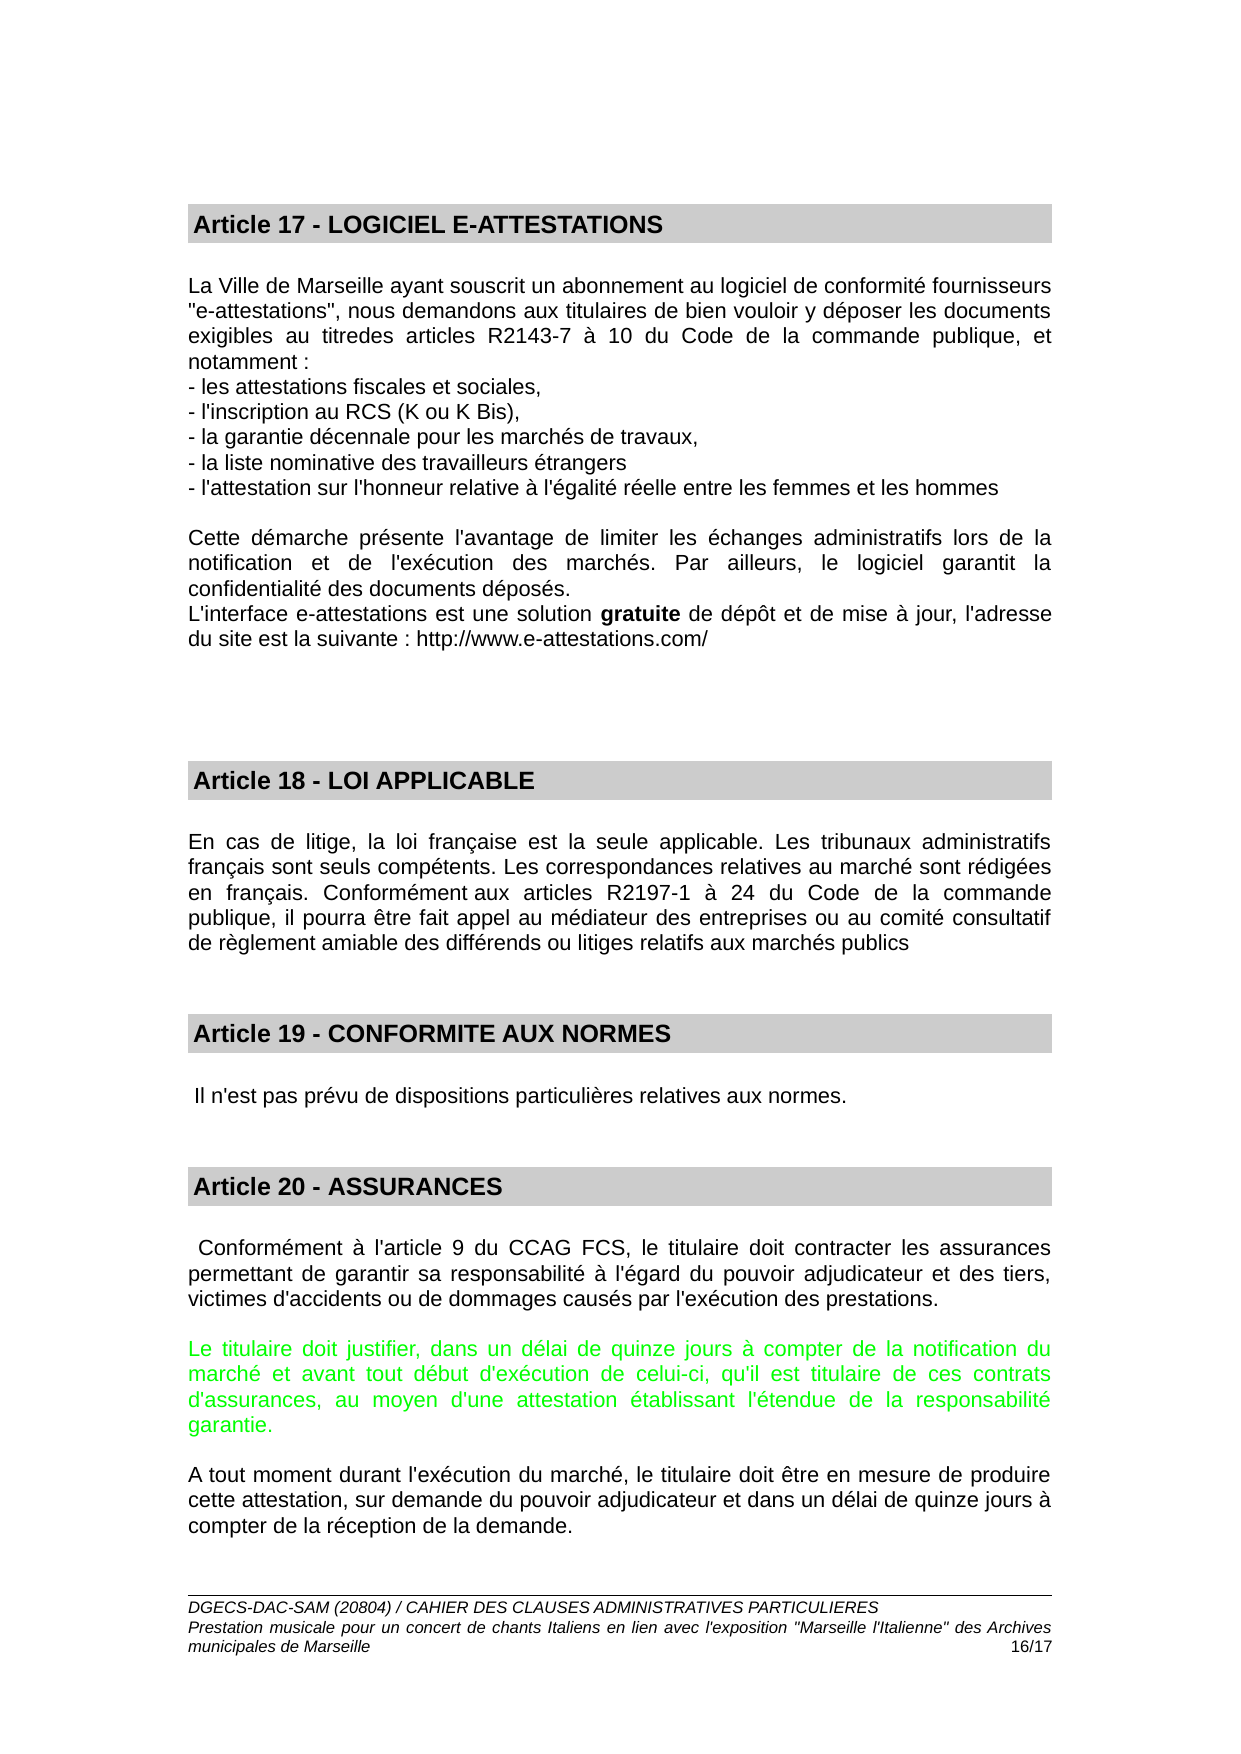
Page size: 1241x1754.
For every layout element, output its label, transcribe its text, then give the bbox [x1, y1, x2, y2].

subtitle LOI APPLICABLE [190, 763, 1050, 797]
text - la liste nominative des travailleurs étrangers [188, 449, 1052, 475]
text - les attestations fiscales et sociales, [188, 374, 1052, 399]
text - l'attestation sur l'honneur relative à l'égalité réelle entre les femmes et les hommes [188, 475, 1052, 500]
subtitle CONFORMITE AUX NORMES [190, 1016, 1050, 1051]
text L'interface e-attestations est une solution gratuite de dépôt et de mise à jour, l'adresse du site est la suivante : http://www.e-attestations.com/ [188, 601, 1052, 651]
text Il n'est pas prévu de dispositions particulières relatives aux normes. [188, 1083, 1052, 1108]
subtitle LOGICIEL E-ATTESTATIONS [190, 207, 1050, 241]
text Cette démarche présente l'avantage de limiter les échanges administratifs lors de la notification et de l'exécution des marchés. Par ailleurs, le logiciel garantit la confidentialité des documents déposés. [188, 525, 1052, 601]
text A tout moment durant l'exécution du marché, le titulaire doit être en mesure de produire cette attestation, sur demande du pouvoir adjudicateur et dans un délai de quinze jours à compter de la réception de la demande. [188, 1462, 1052, 1538]
text La Ville de Marseille ayant souscrit un abonnement au logiciel de conformité fournisseurs "e-attestations", nous demandons aux titulaires de bien vouloir y déposer les documents exigibles au titredes articles R2143-7 à 10 du Code de la commande publique, et notamment : [188, 273, 1052, 374]
text Le titulaire doit justifier, dans un délai de quinze jours à compter de la notification du marché et avant tout début d'exécution de celui-ci, qu'il est titulaire de ces contrats d'assurances, au moyen d'une attestation établissant l'étendue de la responsabilité garantie. [188, 1336, 1052, 1437]
text Conformément à l'article 9 du CCAG FCS, le titulaire doit contracter les assurances permettant de garantir sa responsabilité à l'égard du pouvoir adjudicateur et des tiers, victimes d'accidents ou de dommages causés par l'exécution des prestations. [188, 1235, 1052, 1311]
subtitle ASSURANCES [190, 1169, 1050, 1204]
text En cas de litige, la loi française est la seule applicable. Les tribunaux administratifs français sont seuls compétents. Les correspondances relatives au marché sont rédigées en français. Conformément aux articles R2197-1 à 24 du Code de la commande publique, il pourra être fait appel au médiateur des entreprises ou au comité consultatif de règlement amiable des différends ou litiges relatifs aux marchés publics [188, 829, 1052, 955]
text - la garantie décennale pour les marchés de travaux, [188, 424, 1052, 449]
text - l'inscription au RCS (K ou K Bis), [188, 399, 1052, 424]
